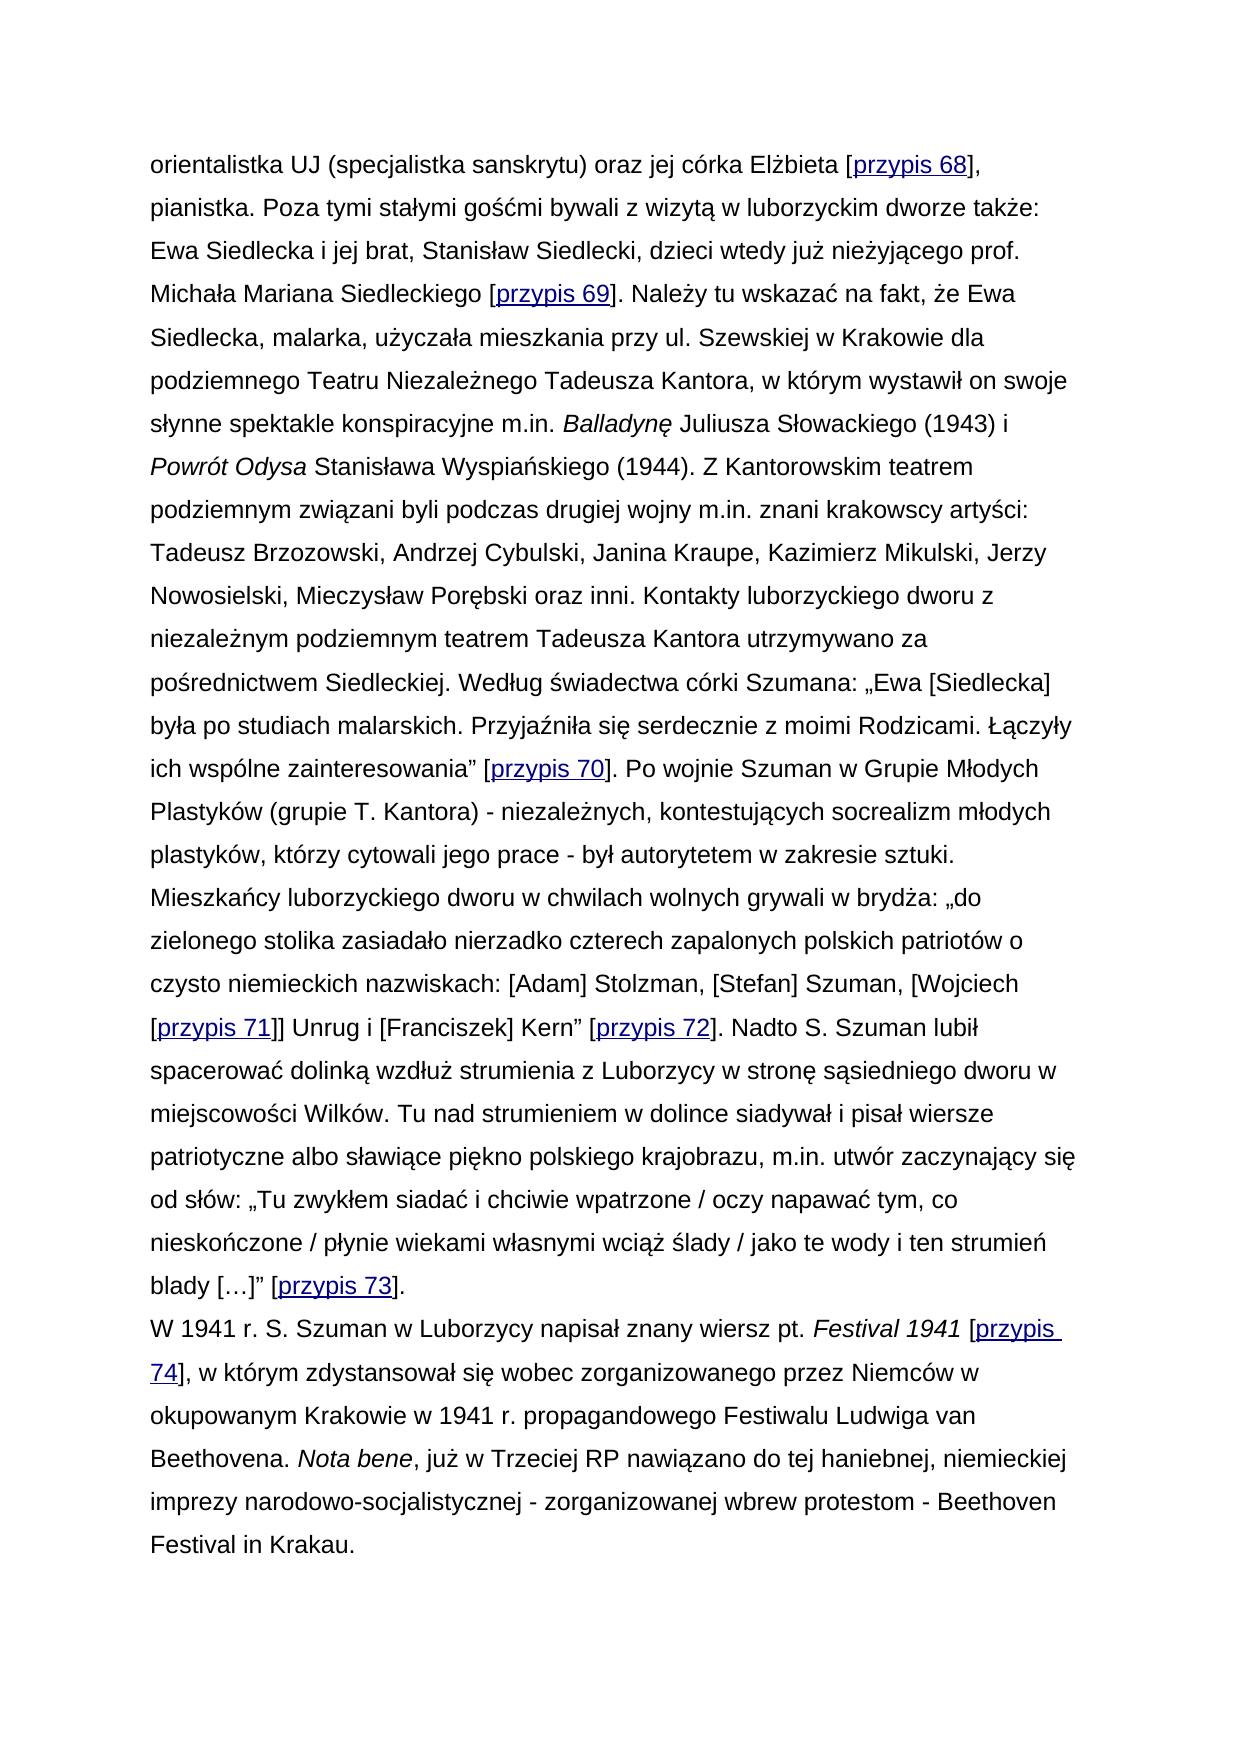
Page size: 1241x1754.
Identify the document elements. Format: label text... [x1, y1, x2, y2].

text orientalistka UJ (specjalistka sanskrytu) oraz jej córka Elżbieta [przypis 68], pianistka. Poza tymi stałymi gośćmi bywali z wizytą w luborzyckim dworze także: Ewa Siedlecka i jej brat, Stanisław Siedlecki, dzieci wtedy już nieżyjącego prof. Michała Mariana Siedleckiego [przypis 69]. Należy tu wskazać na fakt, że Ewa Siedlecka, malarka, użyczała mieszkania przy ul. Szewskiej w Krakowie dla podziemnego Teatru Niezależnego Tadeusza Kantora, w którym wystawił on swoje słynne spektakle konspiracyjne m.in. Balladynę Juliusza Słowackiego (1943) i Powrót Odysa Stanisława Wyspiańskiego (1944). Z Kantorowskim teatrem podziemnym związani byli podczas drugiej wojny m.in. znani krakowscy artyści: Tadeusz Brzozowski, Andrzej Cybulski, Janina Kraupe, Kazimierz Mikulski, Jerzy Nowosielski, Mieczysław Porębski oraz inni. Kontakty luborzyckiego dworu z niezależnym podziemnym teatrem Tadeusza Kantora utrzymywano za pośrednictwem Siedleckiej. Według świadectwa córki Szumana: „Ewa [Siedlecka] była po studiach malarskich. Przyjaźniła się serdecznie z moimi Rodzicami. Łączyły ich wspólne zainteresowania” [przypis 70]. Po wojnie Szuman w Grupie Młodych Plastyków (grupie T. Kantora) - niezależnych, kontestujących socrealizm młodych plastyków, którzy cytowali jego prace - był autorytetem w zakresie sztuki. [150, 150, 1090, 869]
text W 1941 r. S. Szuman w Luborzycy napisał znany wiersz pt. Festival 1941 [przypis 74], w którym zdystansował się wobec zorganizowanego przez Niemców w okupowanym Krakowie w 1941 r. propagandowego Festiwalu Ludwiga van Beethovena. Nota bene, już w Trzeciej RP nawiązano do tej haniebnej, niemieckiej imprezy narodowo-socjalistycznej - zorganizowanej wbrew protestom - Beethoven Festival in Krakau. [150, 1314, 1090, 1559]
text Mieszkańcy luborzyckiego dworu w chwilach wolnych grywali w brydża: „do zielonego stolika zasiadało nierzadko czterech zapalonych polskich patriotów o czysto niemieckich nazwiskach: [Adam] Stolzman, [Stefan] Szuman, [Wojciech [przypis 71]] Unrug i [Franciszek] Kern” [przypis 72]. Nadto S. Szuman lubił spacerować dolinką wzdłuż strumienia z Luborzycy w stronę sąsiedniego dworu w miejscowości Wilków. Tu nad strumieniem w dolince siadywał i pisał wiersze patriotyczne albo sławiące piękno polskiego krajobrazu, m.in. utwór zaczynający się od słów: „Tu zwykłem siadać i chciwie wpatrzone / oczy napawać tym, co nieskończone / płynie wiekami własnymi wciąż ślady / jako te wody i ten strumień blady […]” [przypis 73]. [150, 883, 1090, 1300]
